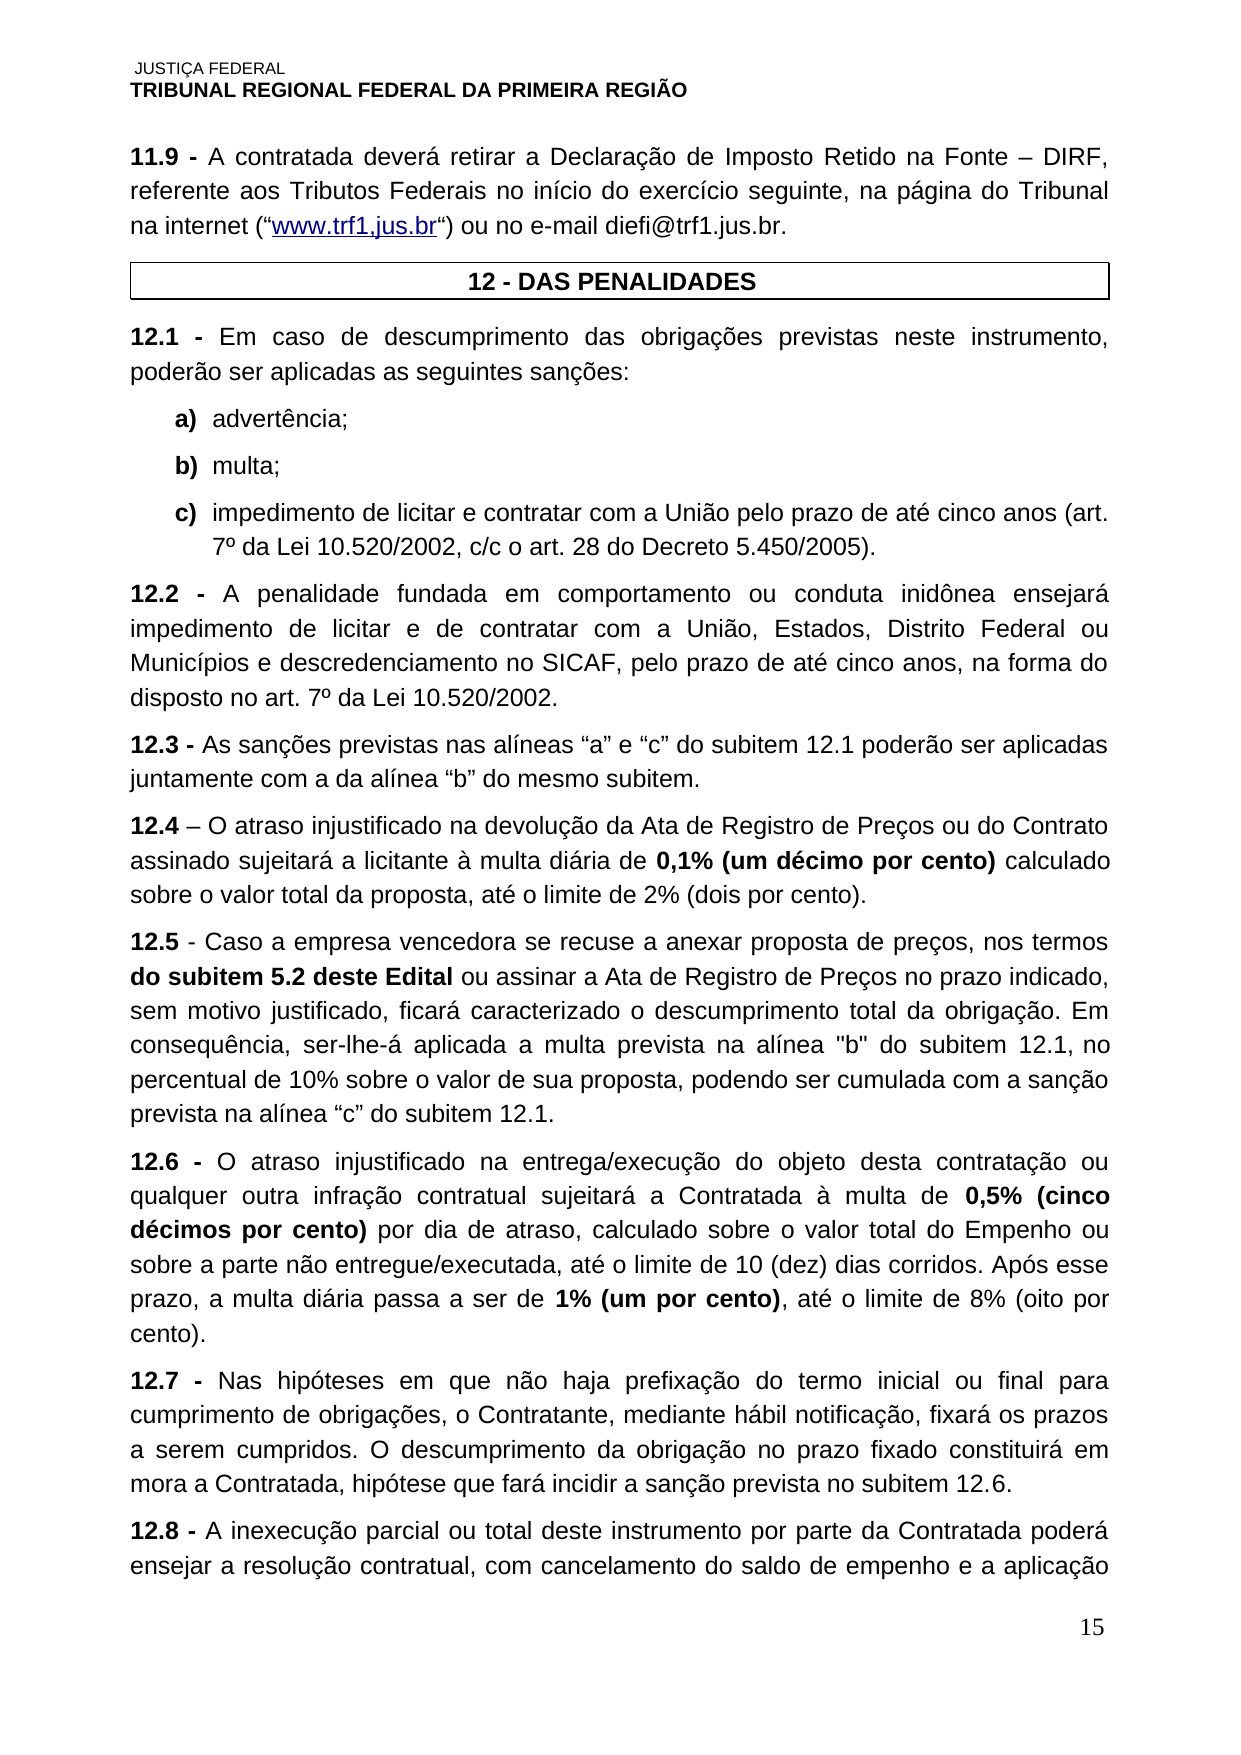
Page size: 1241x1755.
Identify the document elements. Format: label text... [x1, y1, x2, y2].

text 12.5 - Caso a empresa vencedora se recuse a anexar proposta de preços, nos termos do subitem 5.2 deste Edital ou assinar a Ata de Registro de Preços no prazo indicado, sem motivo justificado, ficará caracterizado o descumprimento total da obrigação. Em consequência, ser-lhe-á aplicada a multa prevista na alínea "b" do subitem 12.1, no percentual de 10% sobre o valor de sua proposta, podendo ser cumulada com a sanção prevista na alínea “c” do subitem 12.1. [967, 927, 1110, 1128]
text 12.8 - A inexecução parcial ou total deste instrumento por parte da Contratada poderá ensejar a resolução contratual, com cancelamento do saldo de empenho e a aplicação [130, 1516, 1110, 1579]
list impedimento de licitar e contratar com a União pelo prazo de até cinco anos (art. 7º da Lei 10.520/2002, c/c o art. 28 do Decreto 5.450/2005). [174, 498, 1110, 561]
text 12.7 - Nas hipóteses em que não haja prefixação do termo inicial ou final para cumprimento de obrigações, o Contratante, mediante hábil notificação, fixará os prazos a serem cumpridos. O descumprimento da obrigação no prazo fixado constituirá em mora a Contratada, hipótese que fará incidir a sanção prevista no subitem 12.6. [130, 1366, 1110, 1498]
text 12.2 - A penalidade fundada em comportamento ou conduta inidônea ensejará impedimento de licitar e de contratar com a União, Estados, Distrito Federal ou Municípios e descredenciamento no SICAF, pelo prazo de até cinco anos, na forma do disposto no art. 7º da Lei 10.520/2002. [130, 579, 290, 711]
text 12.5 - Caso a empresa vencedora se recuse a anexar proposta de preços, nos termos do subitem 5.2 deste Edital ou assinar a Ata de Registro de Preços no prazo indicado, sem motivo justificado, ficará caracterizado o descumprimento total da obrigação. Em consequência, ser-lhe-á aplicada a multa prevista na alínea "b" do subitem 12.1, no percentual de 10% sobre o valor de sua proposta, podendo ser cumulada com a sanção prevista na alínea “c” do subitem 12.1. [130, 927, 290, 1128]
list advertência; [174, 404, 1110, 433]
text 11.9 - A contratada deverá retirar a Declaração de Imposto Retido na Fonte – DIRF, referente aos Tributos Federais no início do exercício seguinte, na página do Tribunal na internet (“www.trf1,jus.br“) ou no e-mail diefi@trf1.jus.br. [130, 142, 1110, 239]
text 12.2 - A penalidade fundada em comportamento ou conduta inidônea ensejará impedimento de licitar e de contratar com a União, Estados, Distrito Federal ou Municípios e descredenciamento no SICAF, pelo prazo de até cinco anos, na forma do disposto no art. 7º da Lei 10.520/2002. [967, 579, 1110, 711]
text 12 - DAS PENALIDADES [131, 263, 1108, 298]
text 12.3 - As sanções previstas nas alíneas “a” e “c” do subitem 12.1 poderão ser aplicadas juntamente com a da alínea “b” do mesmo subitem. [967, 730, 1110, 793]
text 12.6 - O atraso injustificado na entrega/execução do objeto desta contratação ou qualquer outra infração contratual sujeitará a Contratada à multa de 0,5% (cinco décimos por cento) por dia de atraso, calculado sobre o valor total do Empenho ou sobre a parte não entregue/executada, até o limite de 10 (dez) dias corridos. Após esse prazo, a multa diária passa a ser de 1% (um por cento), até o limite de 8% (oito por cento). [130, 1146, 1110, 1348]
text 12.4 – O atraso injustificado na devolução da Ata de Registro de Preços ou do Contrato assinado sujeitará a licitante à multa diária de 0,1% (um décimo por cento) calculado sobre o valor total da proposta, até o limite de 2% (dois por cento). [967, 811, 1110, 909]
text 12.4 – O atraso injustificado na devolução da Ata de Registro de Preços ou do Contrato assinado sujeitará a licitante à multa diária de 0,1% (um décimo por cento) calculado sobre o valor total da proposta, até o limite de 2% (dois por cento). [130, 811, 290, 909]
text 12.3 - As sanções previstas nas alíneas “a” e “c” do subitem 12.1 poderão ser aplicadas juntamente com a da alínea “b” do mesmo subitem. [130, 730, 290, 793]
text 12.1 - Em caso de descumprimento das obrigações previstas neste instrumento, poderão ser aplicadas as seguintes sanções: [130, 322, 1110, 386]
list multa; [174, 451, 1110, 479]
